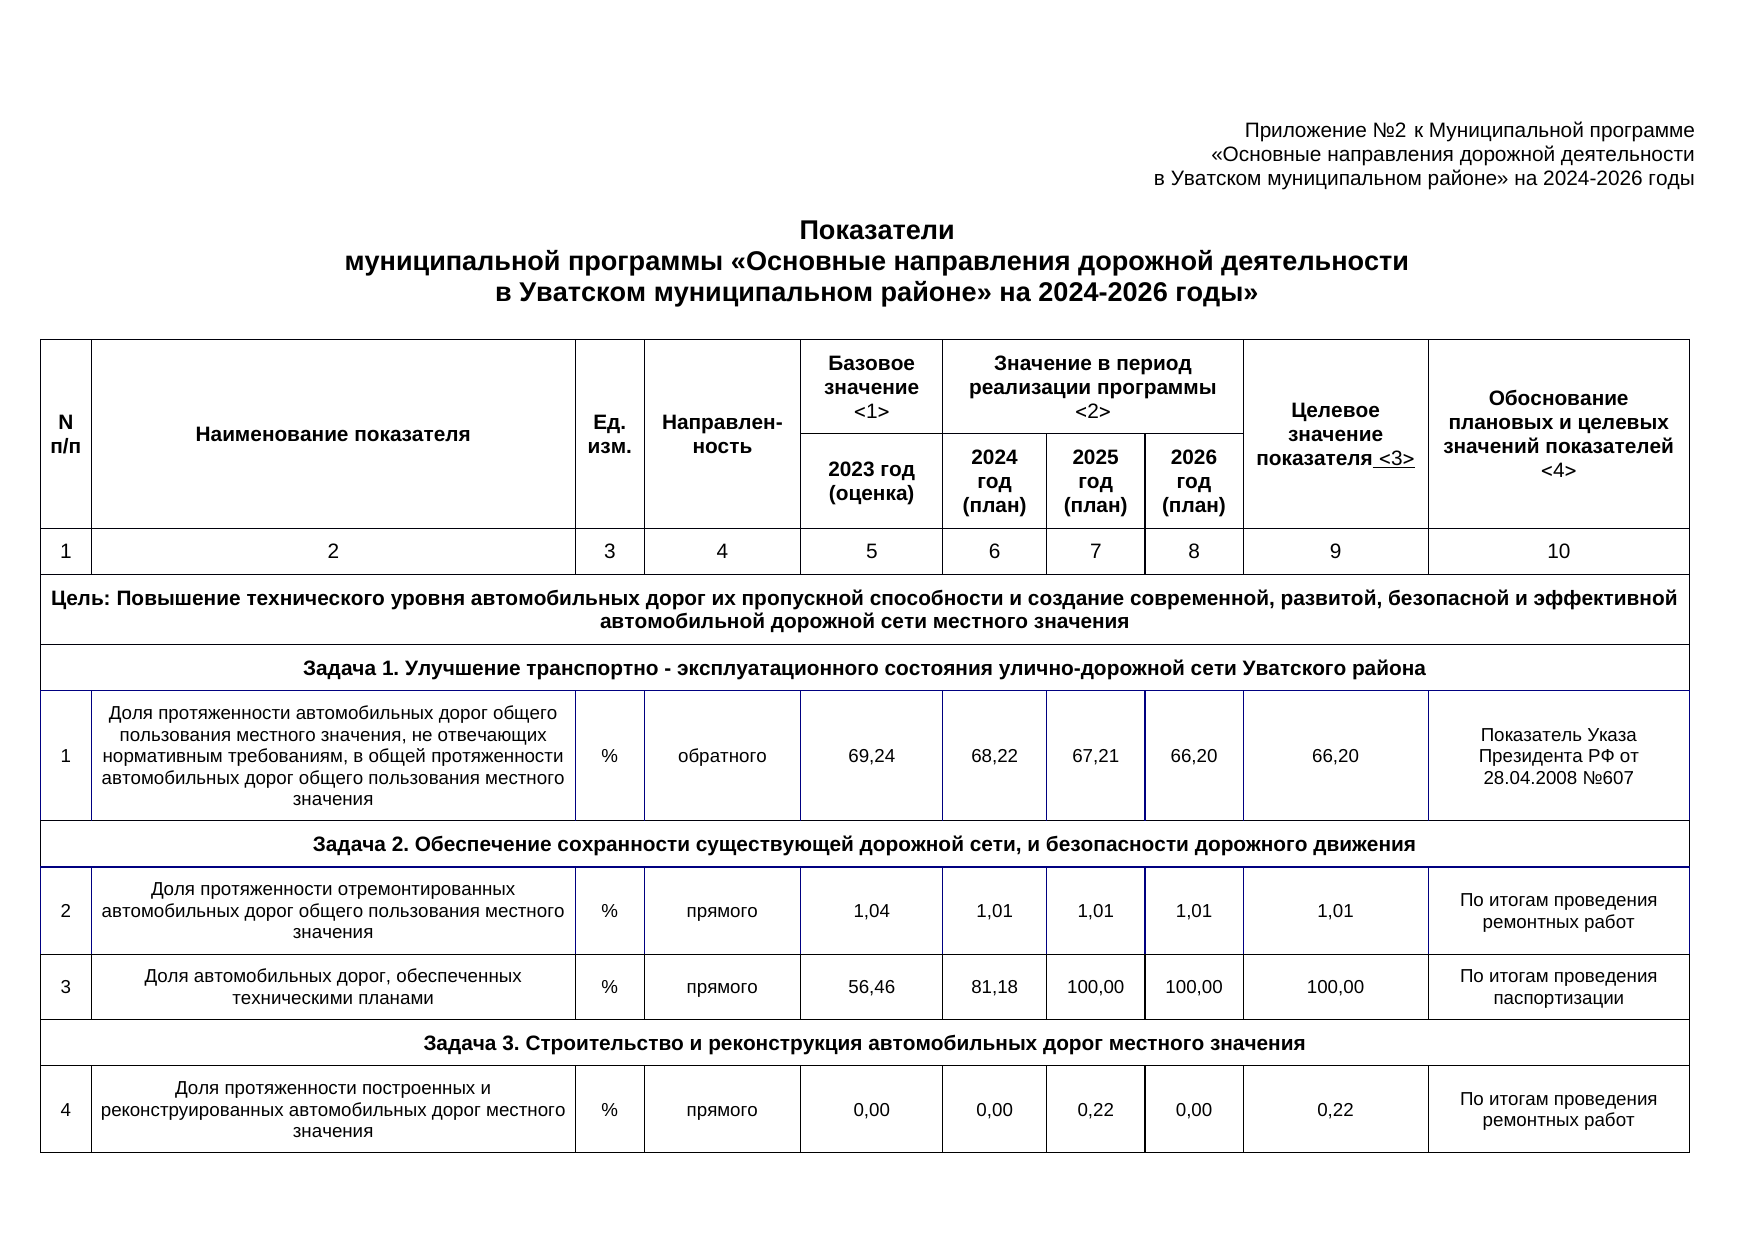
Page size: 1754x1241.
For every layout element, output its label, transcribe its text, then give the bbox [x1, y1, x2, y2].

table_cell По итогам проведения ремонтных работ [1429, 868, 1689, 953]
table_cell Доля автомобильных дорог, обеспеченных техническими планами [92, 955, 575, 1019]
text «Основные направления дорожной деятельности [59, 142, 1695, 166]
table_cell По итогам проведения паспортизации [1429, 955, 1689, 1019]
table_cell 3 [41, 955, 91, 1019]
table_cell 81,18 [943, 955, 1046, 1019]
table_cell 0,22 [1047, 1066, 1144, 1152]
text Приложение №2 к Муниципальной программе [59, 118, 1695, 142]
table_cell 0,22 [1244, 1066, 1428, 1152]
table_cell 0,00 [943, 1066, 1046, 1152]
table_cell Цель: Повышение технического уровня автомобильных дорог их пропускной способности и создание современной, развитой, безопасной и эффективной автомобильной дорожной сети местного значения [41, 575, 1689, 644]
table_cell 0,00 [1146, 1066, 1243, 1152]
table_cell 0,00 [801, 1066, 942, 1152]
table_cell 66,20 [1244, 691, 1428, 820]
table_cell Задача 1. Улучшение транспортно - эксплуатационного состояния улично-дорожной сети Уватского района [41, 645, 1689, 690]
table_cell 69,24 [801, 691, 942, 820]
table_cell 2 [92, 529, 575, 574]
table_cell 68,22 [943, 691, 1046, 820]
table_cell 7 [1047, 529, 1144, 574]
table_cell 10 [1429, 529, 1689, 574]
table_cell 2023 год (оценка) [801, 434, 942, 527]
table_cell 2024 год (план) [943, 434, 1046, 527]
table_cell 4 [41, 1066, 91, 1152]
table_cell 8 [1146, 529, 1243, 574]
text в Уватском муниципальном районе» на 2024-2026 годы [59, 166, 1695, 190]
table_cell 1,01 [1047, 868, 1144, 953]
table_cell % [576, 691, 644, 820]
table_cell 56,46 [801, 955, 942, 1019]
table_cell 1 [41, 691, 91, 820]
table_header Целевое значение показателя 3 [1244, 340, 1428, 527]
table_cell прямого [645, 1066, 800, 1152]
table_cell 66,20 [1146, 691, 1243, 820]
table_cell % [576, 868, 644, 953]
table_header Базовое значение 1 [801, 340, 942, 433]
table_cell Доля протяженности автомобильных дорог общего пользования местного значения, не отвечающих нормативным требованиям, в общей протяженности автомобильных дорог общего пользования местного значения [92, 691, 575, 820]
table_cell 100,00 [1146, 955, 1243, 1019]
table_header Значение в период реализации программы 2 [943, 340, 1243, 433]
table_header Обоснование плановых и целевых значений показателей 4 [1429, 340, 1689, 527]
table_cell 2 [41, 868, 91, 953]
text Показатели [59, 214, 1695, 245]
table_cell 1,01 [943, 868, 1046, 953]
table_header Направлен-ность [645, 340, 800, 527]
table_cell 1,01 [1244, 868, 1428, 953]
table_header Наименование показателя [92, 340, 575, 527]
table_cell По итогам проведения ремонтных работ [1429, 1066, 1689, 1152]
table_cell 6 [943, 529, 1046, 574]
table_cell % [576, 955, 644, 1019]
table_cell % [576, 1066, 644, 1152]
table_header Ед. изм. [576, 340, 644, 527]
table_cell 3 [576, 529, 644, 574]
table_cell 100,00 [1047, 955, 1144, 1019]
table_cell 1,01 [1146, 868, 1243, 953]
table_cell 67,21 [1047, 691, 1144, 820]
text муниципальной программы «Основные направления дорожной деятельности [59, 245, 1695, 276]
table_cell Доля протяженности отремонтированных автомобильных дорог общего пользования местного значения [92, 868, 575, 953]
table_cell прямого [645, 955, 800, 1019]
table_cell 4 [645, 529, 800, 574]
table_cell 2026 год (план) [1146, 434, 1243, 527]
table_cell 2025 год (план) [1047, 434, 1144, 527]
table_cell 5 [801, 529, 942, 574]
table_cell обратного [645, 691, 800, 820]
table_cell Задача 3. Строительство и реконструкция автомобильных дорог местного значения [41, 1020, 1689, 1065]
table_cell Доля протяженности построенных и реконструированных автомобильных дорог местного значения [92, 1066, 575, 1152]
table_cell 100,00 [1244, 955, 1428, 1019]
table_cell прямого [645, 868, 800, 953]
table_cell Задача 2. Обеспечение сохранности существующей дорожной сети, и безопасности дорожного движения [41, 821, 1689, 866]
table_cell Показатель Указа Президента РФ от 28.04.2008 №607 [1429, 691, 1689, 820]
table_cell 9 [1244, 529, 1428, 574]
table_header N п/п [41, 340, 91, 527]
table_cell 1 [41, 529, 91, 574]
table_cell 1,04 [801, 868, 942, 953]
text в Уватском муниципальном районе» на 2024-2026 годы» [59, 276, 1695, 308]
